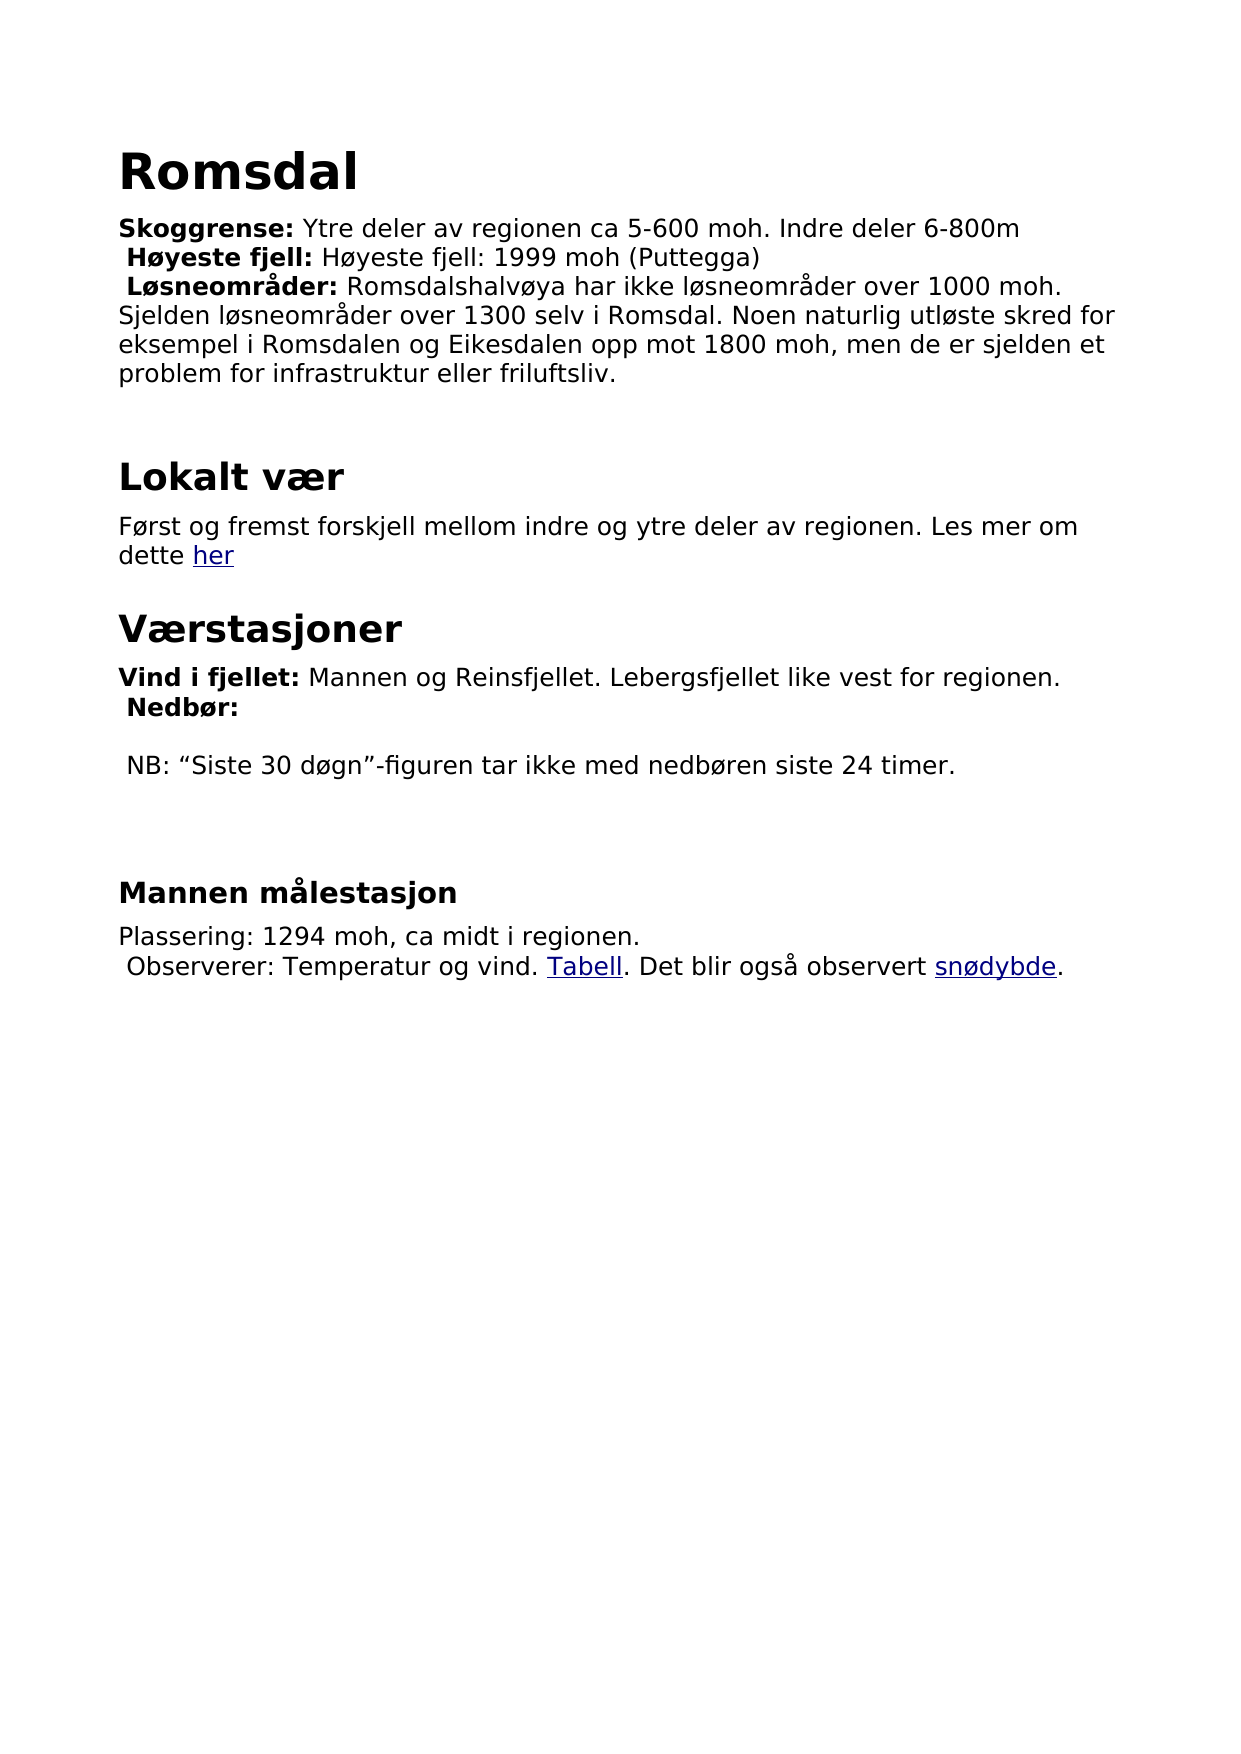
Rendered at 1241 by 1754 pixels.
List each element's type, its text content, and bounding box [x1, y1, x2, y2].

subtitle Mannen målestasjon [118, 876, 1122, 910]
text Vind i fjellet: Mannen og Reinsfjellet. Lebergsfjellet like vest for regionen. Nedbør: NB: “Siste 30 døgn”-figuren tar ikke med nedbøren siste 24 timer. [118, 664, 1122, 839]
subtitle Lokalt vær [118, 456, 1122, 499]
subtitle Romsdal [118, 143, 1122, 201]
text Plassering: 1294 moh, ca midt i regionen. Observerer: Temperatur og vind. Tabell. Det blir også observert snødybde. [118, 923, 1122, 981]
text Først og fremst forskjell mellom indre og ytre deler av regionen. Les mer om dette her [118, 512, 1122, 570]
subtitle Værstasjoner [118, 607, 1122, 651]
text Skoggrense: Ytre deler av regionen ca 5-600 moh. Indre deler 6-800m Høyeste fjell: Høyeste fjell: 1999 moh (Puttegga) Løsneområder: Romsdalshalvøya har ikke løsneområder over 1000 moh. Sjelden løsneområder over 1300 selv i Romsdal. Noen naturlig utløste skred for eksempel i Romsdalen og Eikesdalen opp mot 1800 moh, men de er sjelden et problem for infrastruktur eller friluftsliv. [118, 214, 1122, 418]
